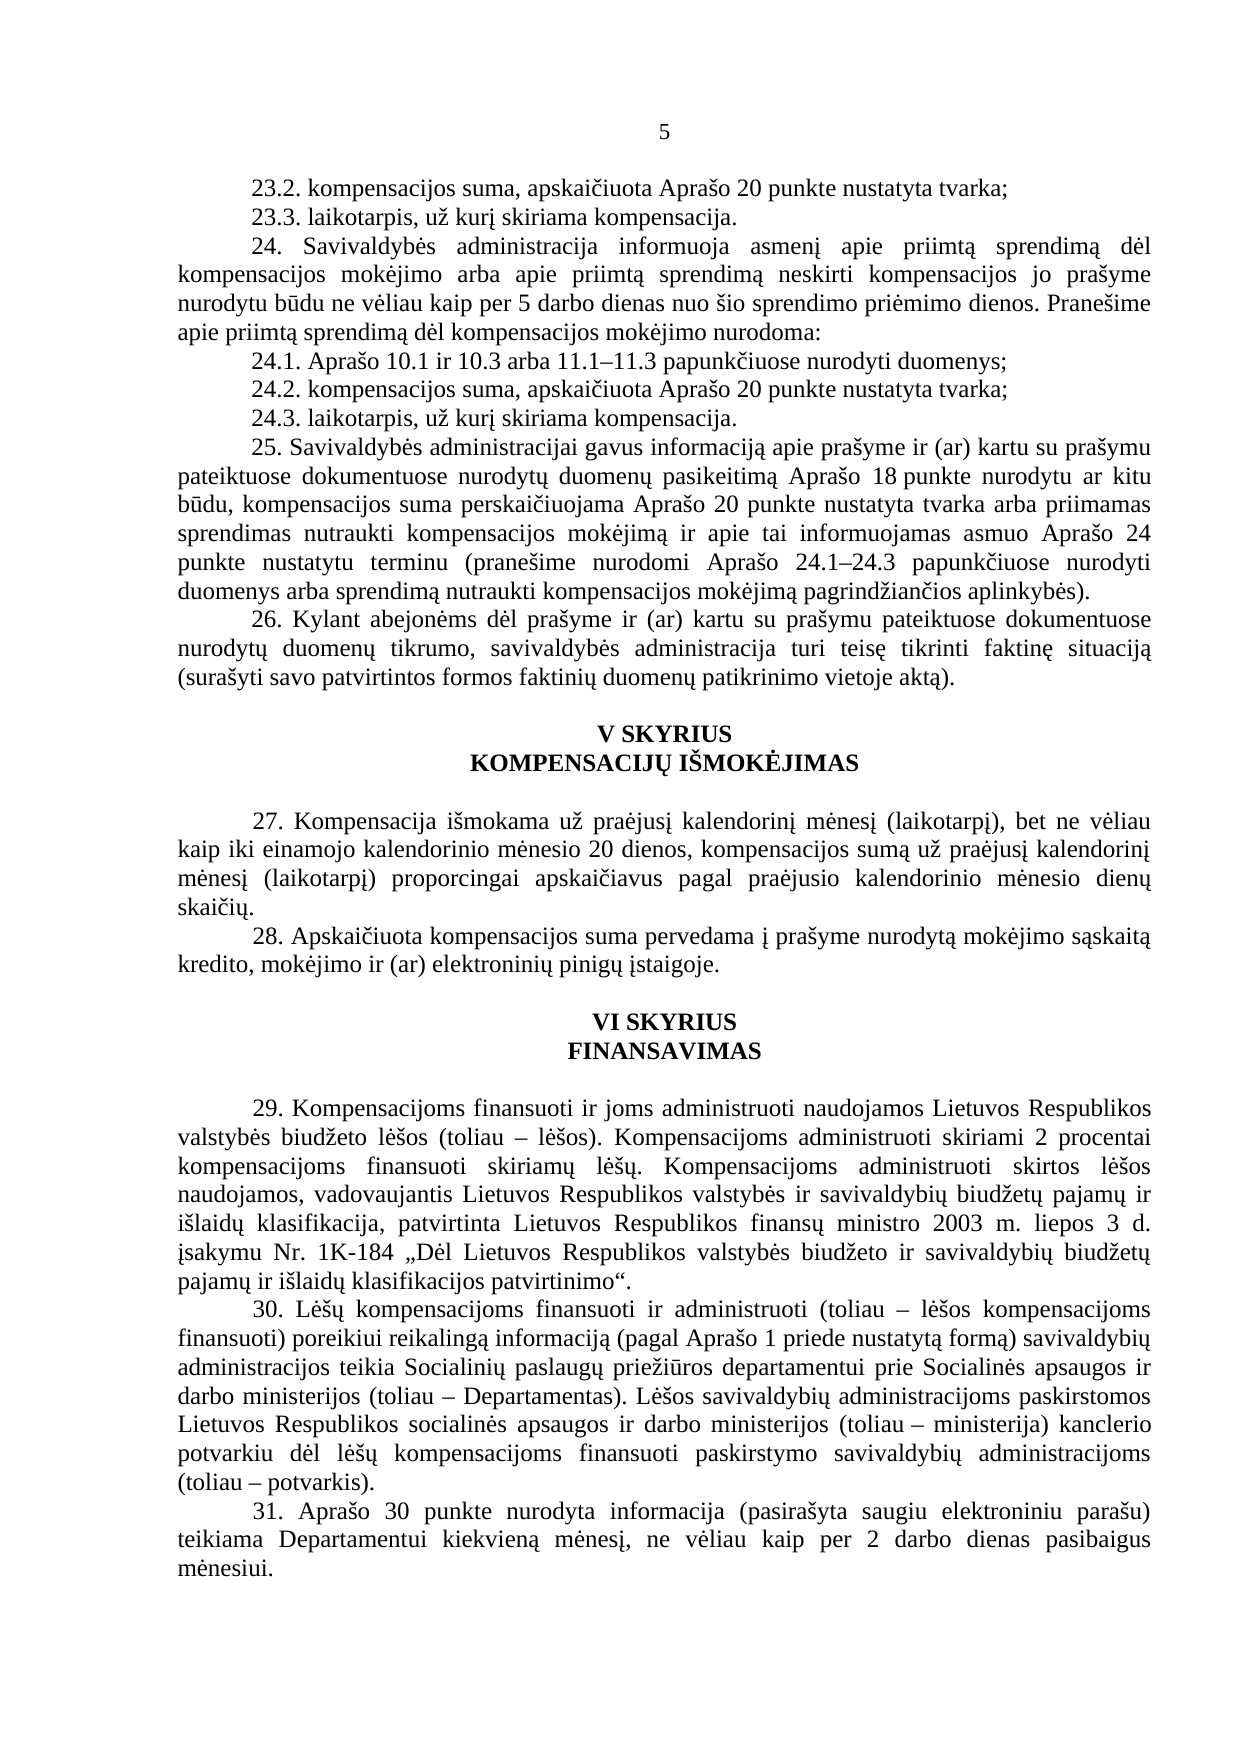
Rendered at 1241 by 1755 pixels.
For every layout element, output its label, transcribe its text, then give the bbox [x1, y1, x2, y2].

text 26. Kylant abejonėms dėl prašyme ir (ar) kartu su prašymu pateiktuose dokumentuose nurodytų duomenų tikrumo, savivaldybės administracija turi teisę tikrinti faktinę situaciją (surašyti savo patvirtintos formos faktinių duomenų patikrinimo vietoje aktą). [177, 604, 1152, 691]
text 30. Lėšų kompensacijoms finansuoti ir administruoti (toliau – lėšos kompensacijoms finansuoti) poreikiui reikalingą informaciją (pagal Aprašo 1 priede nustatytą formą) savivaldybių administracijos teikia Socialinių paslaugų priežiūros departamentui prie Socialinės apsaugos ir darbo ministerijos (toliau – Departamentas). Lėšos savivaldybių administracijoms paskirstomos Lietuvos Respublikos socialinės apsaugos ir darbo ministerijos (toliau – ministerija) kanclerio potvarkiu dėl lėšų kompensacijoms finansuoti paskirstymo savivaldybių administracijoms (toliau – potvarkis). [177, 1294, 1152, 1496]
text 24.3. laikotarpis, už kurį skiriama kompensacija. [177, 403, 1152, 432]
text KOMPENSACIJŲ IŠMOKĖJIMAS [177, 748, 1152, 777]
text 29. Kompensacijoms finansuoti ir joms administruoti naudojamos Lietuvos Respublikos valstybės biudžeto lėšos (toliau – lėšos). Kompensacijoms administruoti skiriami 2 procentai kompensacijoms finansuoti skiriamų lėšų. Kompensacijoms administruoti skirtos lėšos naudojamos, vadovaujantis Lietuvos Respublikos valstybės ir savivaldybių biudžetų pajamų ir išlaidų klasifikacija, patvirtinta Lietuvos Respublikos finansų ministro 2003 m. liepos 3 d. įsakymu Nr. 1K-184 „Dėl Lietuvos Respublikos valstybės biudžeto ir savivaldybių biudžetų pajamų ir išlaidų klasifikacijos patvirtinimo“. [177, 1093, 1152, 1294]
text 24. Savivaldybės administracija informuoja asmenį apie priimtą sprendimą dėl kompensacijos mokėjimo arba apie priimtą sprendimą neskirti kompensacijos jo prašyme nurodytu būdu ne vėliau kaip per 5 darbo dienas nuo šio sprendimo priėmimo dienos. Pranešime apie priimtą sprendimą dėl kompensacijos mokėjimo nurodoma: [177, 231, 1152, 346]
text 23.3. laikotarpis, už kurį skiriama kompensacija. [177, 202, 1152, 231]
text 31. Aprašo 30 punkte nurodyta informacija (pasirašyta saugiu elektroniniu parašu) teikiama Departamentui kiekvieną mėnesį, ne vėliau kaip per 2 darbo dienas pasibaigus mėnesiui. [177, 1496, 1152, 1582]
text 27. Kompensacija išmokama už praėjusį kalendorinį mėnesį (laikotarpį), bet ne vėliau kaip iki einamojo kalendorinio mėnesio 20 dienos, kompensacijos sumą už praėjusį kalendorinį mėnesį (laikotarpį) proporcingai apskaičiavus pagal praėjusio kalendorinio mėnesio dienų skaičių. [177, 806, 1152, 921]
text FINANSAVIMAS [177, 1036, 1152, 1064]
text 24.1. Aprašo 10.1 ir 10.3 arba 11.1–11.3 papunkčiuose nurodyti duomenys; [177, 346, 1152, 374]
text VI SKYRIUS [177, 1007, 1152, 1036]
text 24.2. kompensacijos suma, apskaičiuota Aprašo 20 punkte nustatyta tvarka; [177, 374, 1152, 403]
text 25. Savivaldybės administracijai gavus informaciją apie prašyme ir (ar) kartu su prašymu pateiktuose dokumentuose nurodytų duomenų pasikeitimą Aprašo 18 punkte nurodytu ar kitu būdu, kompensacijos suma perskaičiuojama Aprašo 20 punkte nustatyta tvarka arba priimamas sprendimas nutraukti kompensacijos mokėjimą ir apie tai informuojamas asmuo Aprašo 24 punkte nustatytu terminu (pranešime nurodomi Aprašo 24.1–24.3 papunkčiuose nurodyti duomenys arba sprendimą nutraukti kompensacijos mokėjimą pagrindžiančios aplinkybės). [177, 432, 1152, 604]
text 28. Apskaičiuota kompensacijos suma pervedama į prašyme nurodytą mokėjimo sąskaitą kredito, mokėjimo ir (ar) elektroninių pinigų įstaigoje. [177, 921, 1152, 978]
text 23.2. kompensacijos suma, apskaičiuota Aprašo 20 punkte nustatyta tvarka; [177, 173, 1152, 202]
text V SKYRIUS [177, 719, 1152, 748]
